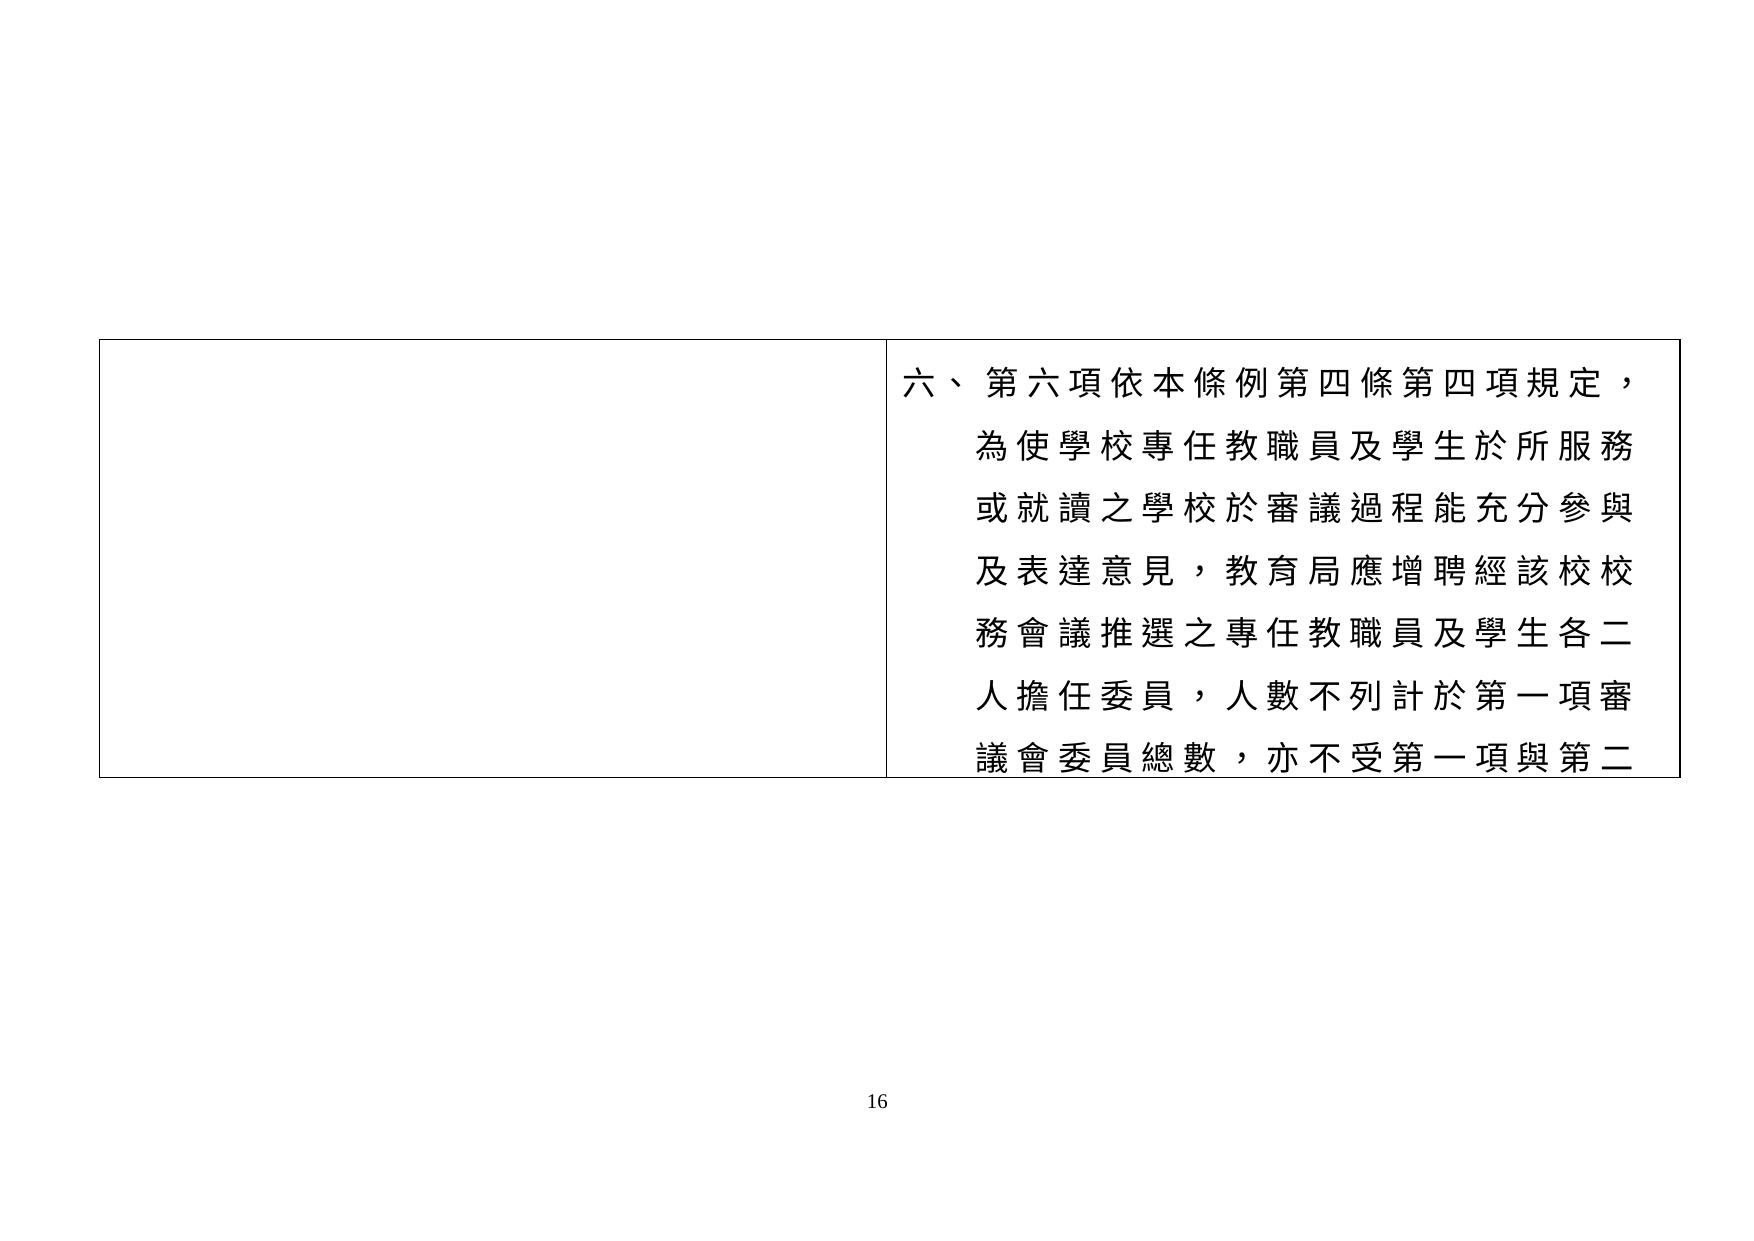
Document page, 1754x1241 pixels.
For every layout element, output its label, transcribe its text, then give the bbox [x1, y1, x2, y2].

table_cell [100, 340, 886, 777]
table_cell 六、第六項依本條例第四條第四項規定，為使學校專任教職員及學生於所服務或就讀之學校於審議過程能充分參與及表達意見，教育局應增聘經該校校務會議推選之專任教職員及學生各二人擔任委員，人數不列計於第一項審議會委員總數，亦不受第一項與第二 [887, 340, 1679, 777]
